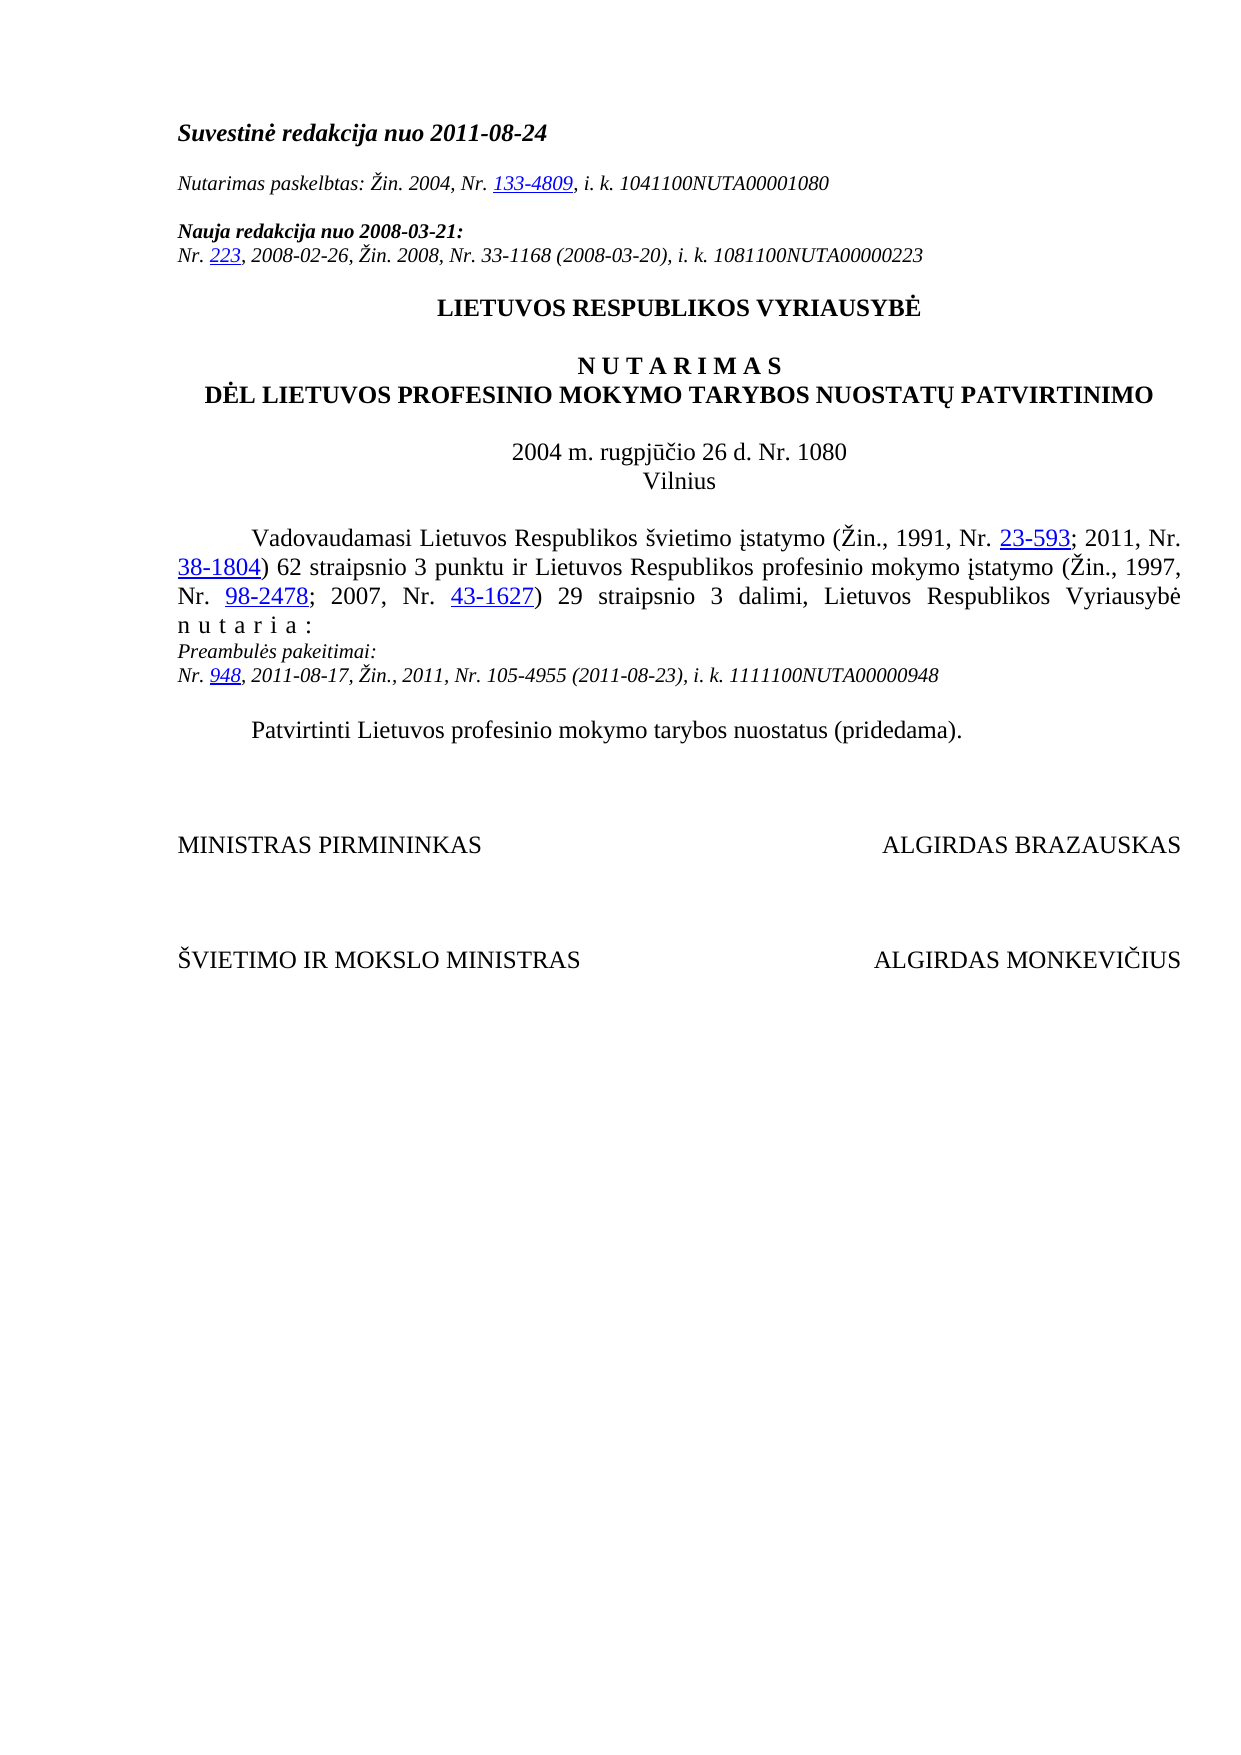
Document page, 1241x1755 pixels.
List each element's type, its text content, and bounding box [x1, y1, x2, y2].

text ŠVIETIMO IR MOKSLO MINISTRAS ALGIRDAS MONKEVIČIUS [177, 945, 1181, 974]
text Nr. 948, 2011-08-17, Žin., 2011, Nr. 105-4955 (2011-08-23), i. k. 1111100NUTA00000948 [177, 663, 1181, 687]
text DĖL LIETUVOS PROFESINIO MOKYMO TARYBOS NUOSTATŲ PATVIRTINIMO [177, 380, 1181, 408]
text Nauja redakcija nuo 2008-03-21: [177, 219, 1181, 243]
text NUTARIMAS [177, 351, 1181, 380]
text Suvestinė redakcija nuo 2011-08-24 [177, 118, 1181, 147]
text Nr. 223, 2008-02-26, Žin. 2008, Nr. 33-1168 (2008-03-20), i. k. 1081100NUTA00000223 [177, 243, 1181, 267]
text Vilnius [177, 466, 1181, 495]
text Nutarimas paskelbtas: Žin. 2004, Nr. 133-4809, i. k. 1041100NUTA00001080 [177, 171, 1181, 195]
text Patvirtinti Lietuvos profesinio mokymo tarybos nuostatus (pridedama). [177, 715, 1181, 744]
text MINISTRAS PIRMININKAS ALGIRDAS BRAZAUSKAS [177, 830, 1181, 859]
text LIETUVOS RESPUBLIKOS VYRIAUSYBĖ [177, 293, 1181, 322]
text Vadovaudamasi Lietuvos Respublikos švietimo įstatymo (Žin., 1991, Nr. 23-593; 2011, Nr. 38-1804) 62 straipsnio 3 punktu ir Lietuvos Respublikos profesinio mokymo įstatymo (Žin., 1997, Nr. 98-2478; 2007, Nr. 43-1627) 29 straipsnio 3 dalimi, Lietuvos Respublikos Vyriausybė nutaria: [177, 523, 1181, 638]
text Preambulės pakeitimai: [177, 638, 1181, 663]
text 2004 m. rugpjūčio 26 d. Nr. 1080 [177, 437, 1181, 466]
